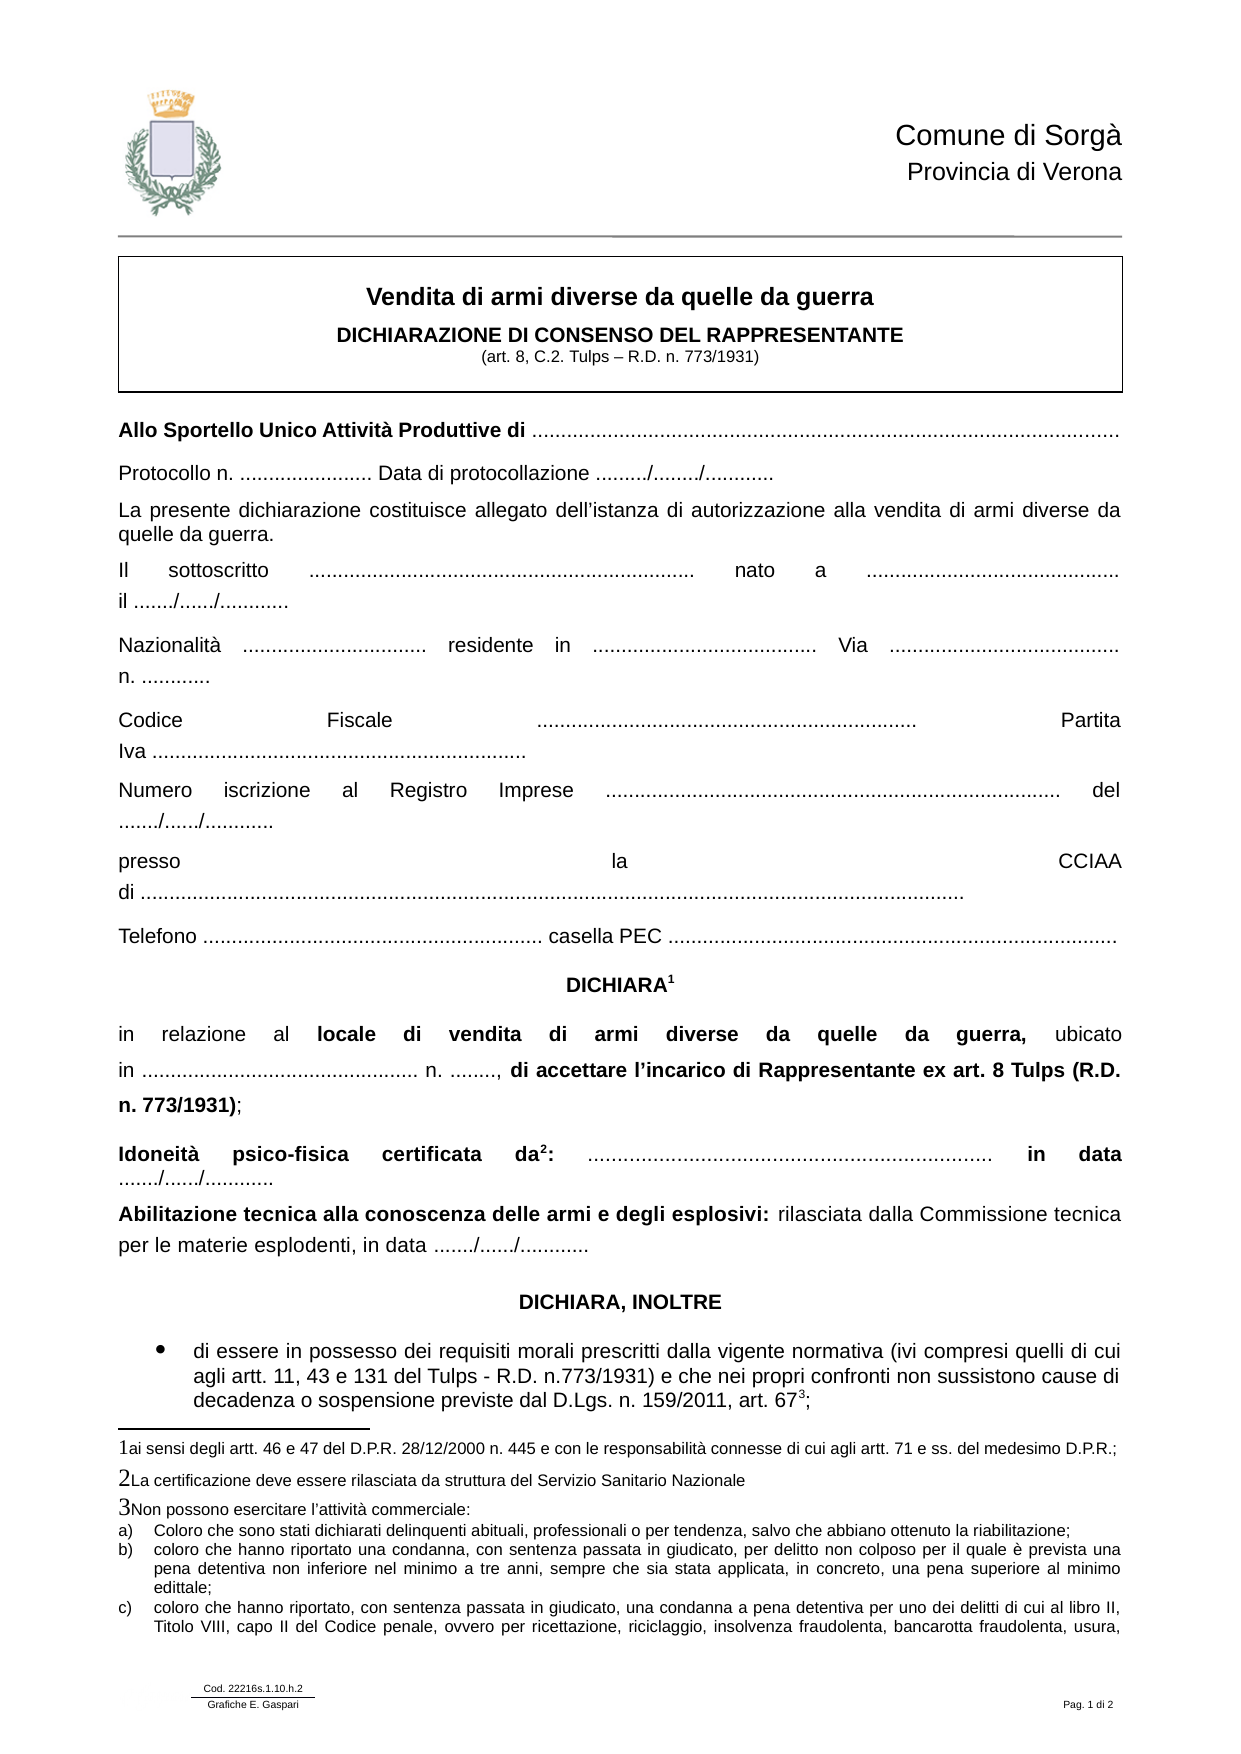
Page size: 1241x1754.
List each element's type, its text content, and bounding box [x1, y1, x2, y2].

text Idoneità psico-fisica certificata da: .................................................................... in data ......./....../............ [118, 1142, 1122, 1190]
text La presente dichiarazione costituisce allegato dell’istanza di autorizzazione alla vendita di armi diverse da quelle da guerra. [118, 497, 1122, 545]
list Coloro che sono stati dichiarati delinquenti abituali, professionali o per tendenza, salvo che abbiano ottenuto la riabilitazione; [118, 1521, 1122, 1540]
picture [122, 87, 224, 219]
text presso la CCIAA di ............................................................................................................................................... [118, 849, 1122, 904]
text Comune di Sorgà [224, 118, 1122, 152]
text Abilitazione tecnica alla conoscenza delle armi e degli esplosivi: rilasciata dalla Commissione tecnica per le materie esplodenti, in data ......./....../............ [118, 1202, 1122, 1257]
text Codice Fiscale .................................................................. Partita Iva ................................................................. [118, 707, 1122, 763]
text ai sensi degli artt. 46 e 47 del D.P.R. 28/12/2000 n. 445 e con le responsabilità connesse di cui agli artt. 71 e ss. del medesimo D.P.R.; [118, 1435, 1122, 1459]
text Protocollo n. ....................... Data di protocollazione ........./......../............ [118, 461, 1122, 485]
text Allo Sportello Unico Attività Produttive di [118, 417, 1122, 441]
text Nazionalità ................................ residente in ....................................... Via ........................................ n. ............ [118, 633, 1122, 688]
text Provincia di Verona [224, 157, 1122, 185]
text Il sottoscritto ................................................................... nato a ............................................ il ......./....../............ [118, 558, 1122, 613]
table_header Vendita di armi diverse da quelle da guerra DICHIARAZIONE DI CONSENSO DEL RAPPRESENTANTE (art. 8, C.2. Tulps – R.D. n. 773/1931) [119, 257, 1122, 391]
text DICHIARA, INOLTRE [118, 1289, 1122, 1313]
text DICHIARA [118, 972, 1122, 996]
list Non possono esercitare l’attività commerciale: [118, 1492, 1122, 1521]
text in relazione al locale di vendita di armi diverse da quelle da guerra, ubicato in ................................................ n. ........, di accettare l’incarico di Rappresentante ex art. 8 Tulps (R.D. n. 773/1931); [118, 1021, 1122, 1117]
text Telefono ........................................................... casella PEC .............................................................................. [118, 923, 1122, 947]
list coloro che hanno riportato una condanna, con sentenza passata in giudicato, per delitto non colposo per il quale è prevista una pena detentiva non inferiore nel minimo a tre anni, sempre che sia stata applicata, in concreto, una pena superiore al minimo edittale; [118, 1540, 1122, 1597]
text La certificazione deve essere rilasciata da struttura del Servizio Sanitario Nazionale [118, 1463, 1122, 1492]
text Numero iscrizione al Registro Imprese ............................................................................... del ......./....../............ [118, 778, 1122, 833]
list coloro che hanno riportato, con sentenza passata in giudicato, una condanna a pena detentiva per uno dei delitti di cui al libro II, Titolo VIII, capo II del Codice penale, ovvero per ricettazione, riciclaggio, insolvenza fraudolenta, bancarotta fraudolenta, usura, [118, 1597, 1122, 1636]
list di essere in possesso dei requisiti morali prescritti dalla vigente normativa (ivi compresi quelli di cui agli artt. 11, 43 e 131 del Tulps - R.D. n.773/1931) e che nei propri confronti non sussistono cause di decadenza o sospensione previste dal D.Lgs. n. 159/2011, art. 67; [156, 1338, 1122, 1411]
